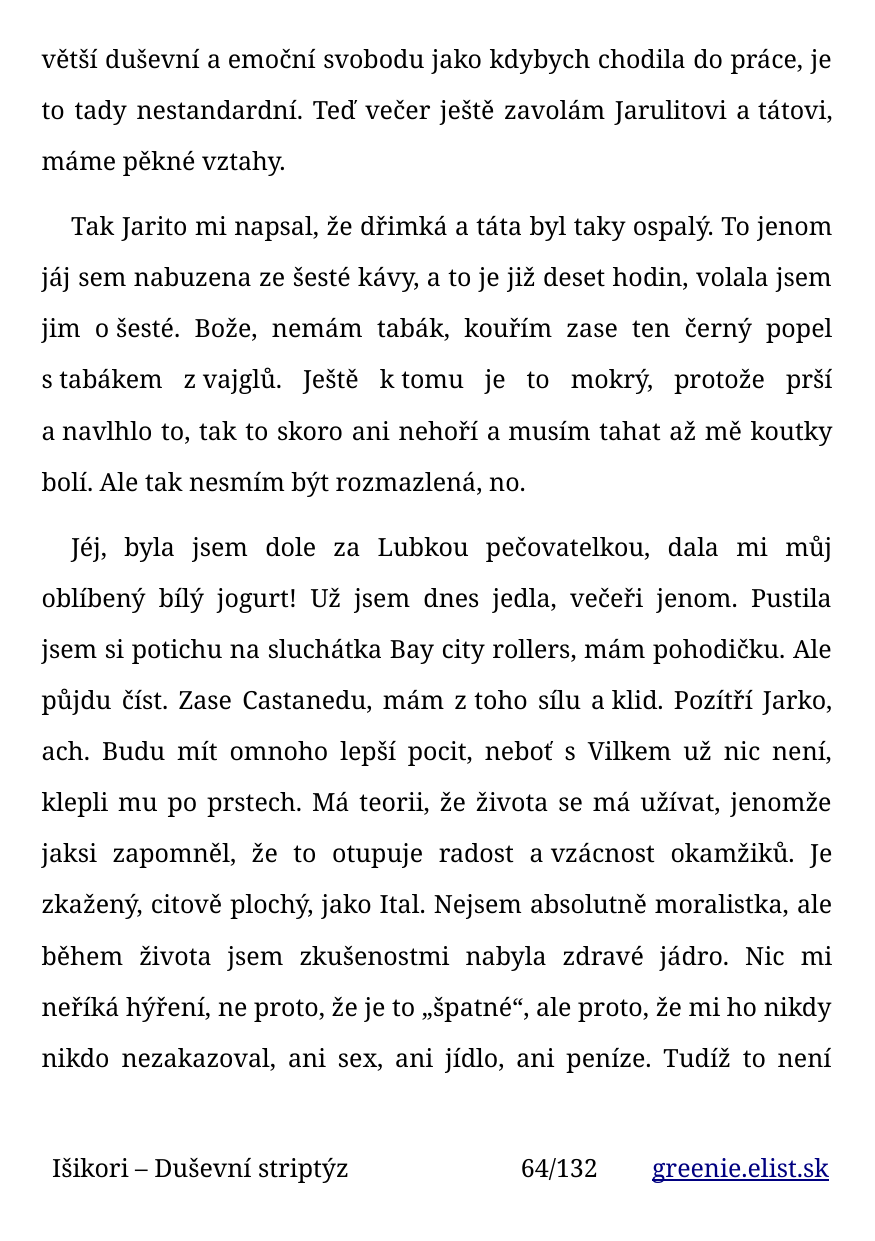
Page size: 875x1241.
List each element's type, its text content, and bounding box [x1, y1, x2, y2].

text větší duševní a emoční svobodu jako kdybych chodila do práce, je to tady nestandardní. Teď večer ještě zavolám Jarulitovi a tátovi, máme pěkné vztahy. [41, 41, 833, 177]
text Tak Jarito mi napsal, že dřimká a táta byl taky ospalý. To jenom jáj sem nabuzena ze šesté kávy, a to je již deset hodin, volala jsem jim o šesté. Bože, nemám tabák, kouřím zase ten černý popel s tabákem z vajglů. Ještě k tomu je to mokrý, protože prší a navlhlo to, tak to skoro ani nehoří a musím tahat až mě koutky bolí. Ale tak nesmím být rozmazlená, no. [41, 209, 833, 498]
text Jéj, byla jsem dole za Lubkou pečovatelkou, dala mi můj oblíbený bílý jogurt! Už jsem dnes jedla, večeři jenom. Pustila jsem si potichu na sluchátka Bay city rollers, mám pohodičku. Ale půjdu číst. Zase Castanedu, mám z toho sílu a klid. Pozítří Jarko, ach. Budu mít omnoho lepší pocit, neboť s Vilkem už nic není, klepli mu po prstech. Má teorii, že života se má užívat, jenomže jaksi zapomněl, že to otupuje radost a vzácnost okamžiků. Je zkažený, citově plochý, jako Ital. Nejsem absolutně moralistka, ale během života jsem zkušenostmi nabyla zdravé jádro. Nic mi neříká hýření, ne proto, že je to „špatné“, ale proto, že mi ho nikdy nikdo nezakazoval, ani sex, ani jídlo, ani peníze. Tudíž to není [41, 530, 833, 1074]
